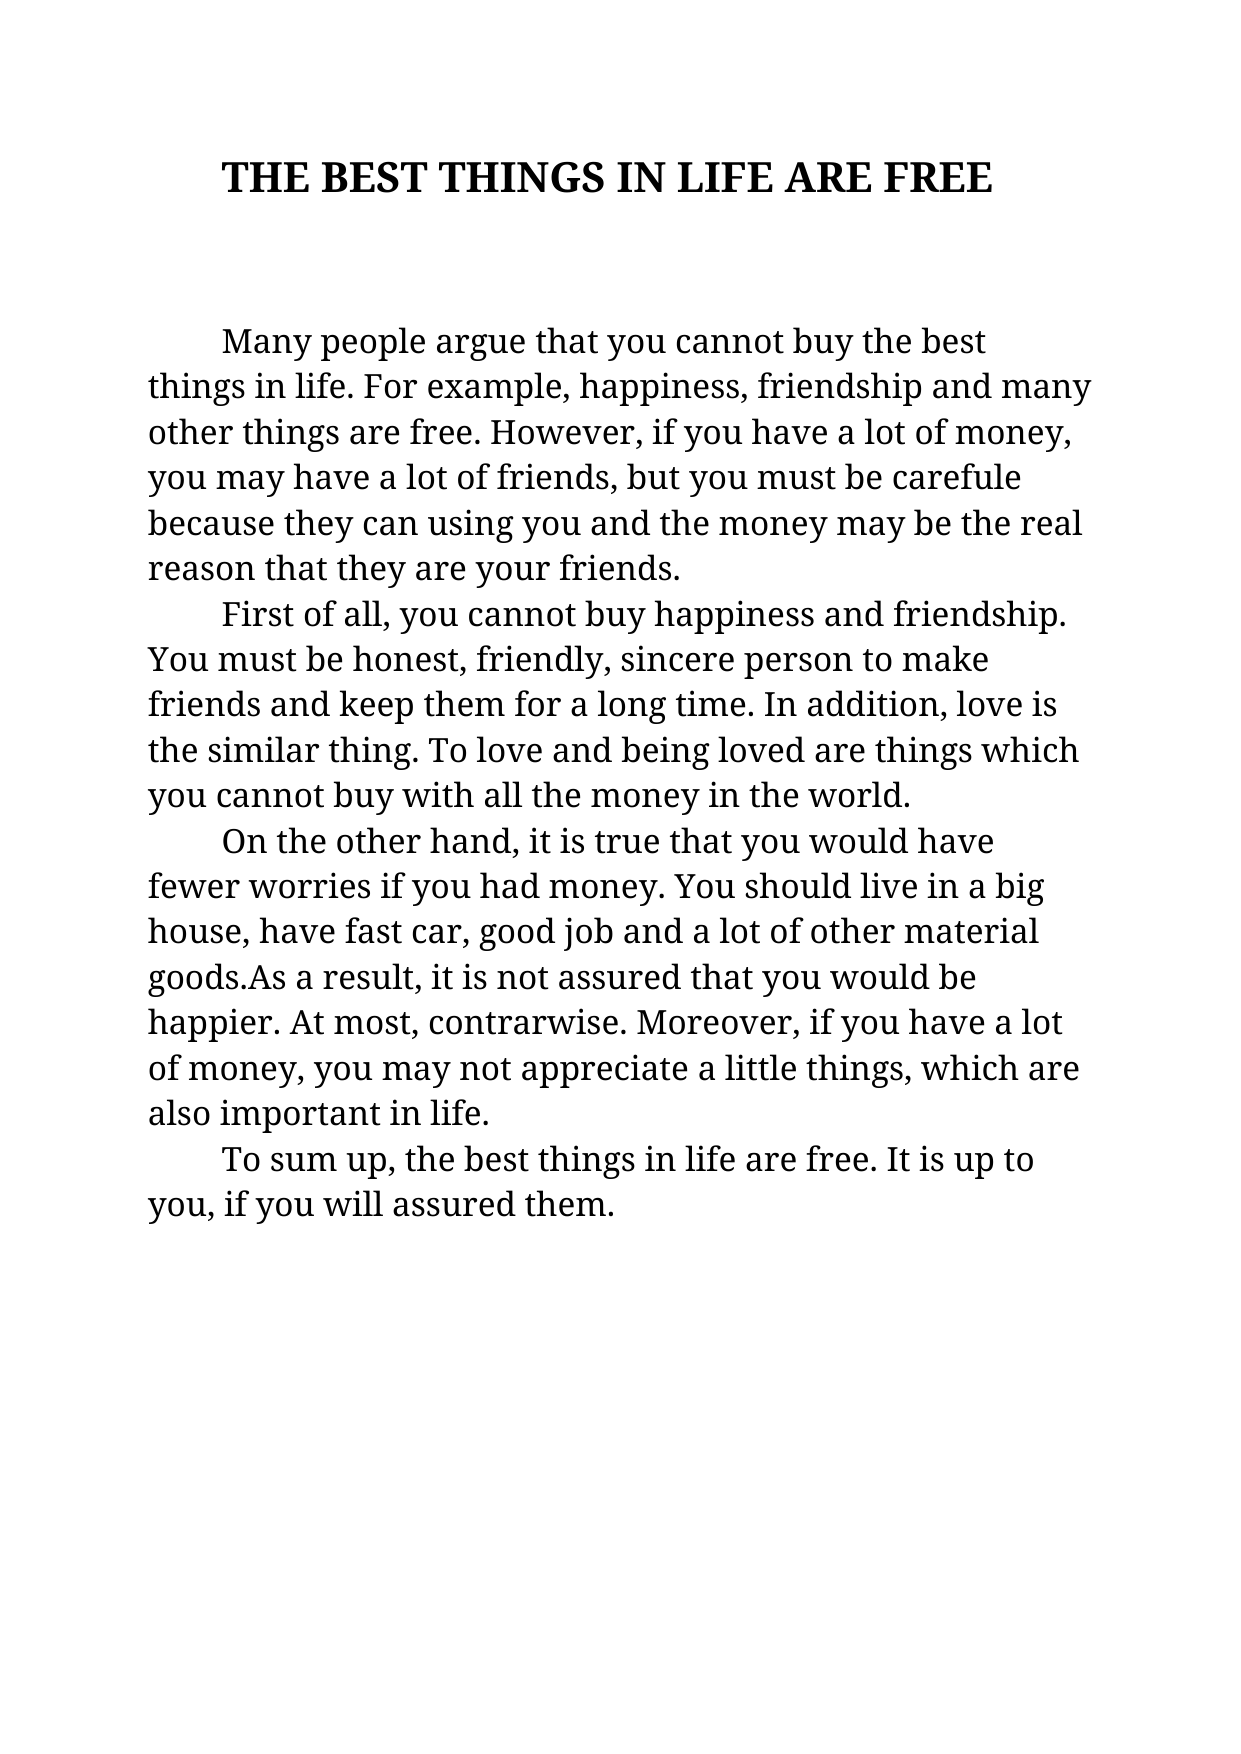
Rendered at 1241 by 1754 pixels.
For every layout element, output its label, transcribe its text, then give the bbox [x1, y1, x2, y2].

text Many people argue that you cannot buy the best things in life. For example, happiness, friendship and many other things are free. However, if you have a lot of money, you may have a lot of friends, but you must be carefule because they can using you and the money may be the real reason that they are your friends. [148, 318, 1093, 590]
text First of all, you cannot buy happiness and friendship. You must be honest, friendly, sincere person to make friends and keep them for a long time. In addition, love is the similar thing. To love and being loved are things which you cannot buy with all the money in the world. [148, 590, 1093, 817]
text To sum up, the best things in life are free. It is up to you, if you will assured them. [148, 1135, 1093, 1226]
text THE BEST THINGS IN LIFE ARE FREE [148, 148, 1093, 204]
text On the other hand, it is true that you would have fewer worries if you had money. You should live in a big house, have fast car, good job and a lot of other material goods.As a result, it is not assured that you would be happier. At most, contrarwise. Moreover, if you have a lot of money, you may not appreciate a little things, which are also important in life. [148, 817, 1093, 1135]
